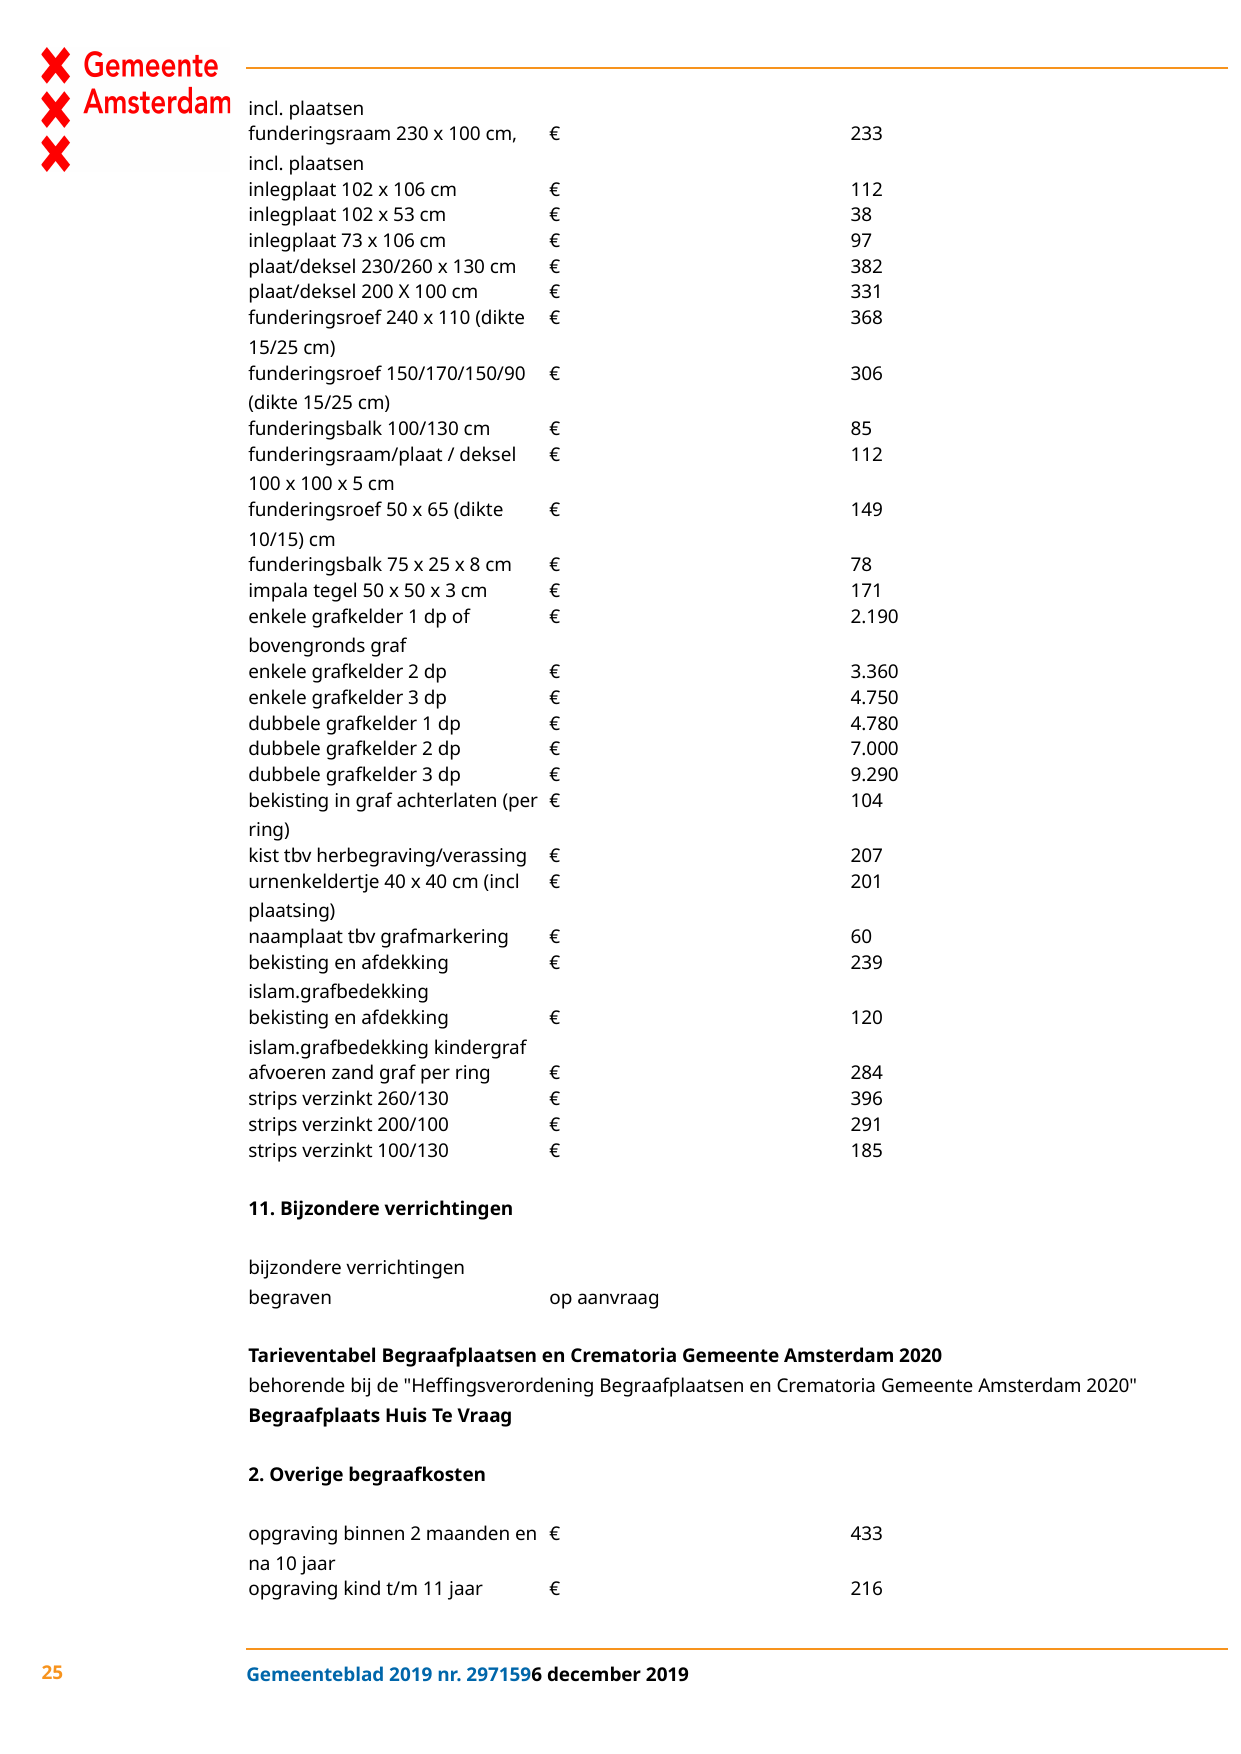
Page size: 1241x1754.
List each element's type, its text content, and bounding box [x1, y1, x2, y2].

table_cell 306 [850, 360, 1152, 415]
table_cell 4.750 [850, 684, 1152, 710]
table_cell € [549, 577, 850, 603]
table_cell plaat/deksel 230/260 x 130 cm [248, 253, 549, 279]
table_cell dubbele grafkelder 3 dp [248, 761, 549, 787]
table_cell € [549, 923, 850, 949]
table_cell 85 [850, 415, 1152, 441]
table_cell [850, 95, 1152, 121]
table_cell € [549, 253, 850, 279]
table_cell € [549, 1111, 850, 1137]
table_cell funderingsbalk 75 x 25 x 8 cm [248, 551, 549, 577]
table_cell € [549, 710, 850, 735]
table_cell enkele grafkelder 2 dp [248, 658, 549, 684]
table_cell 291 [850, 1111, 1152, 1137]
table_cell € [549, 279, 850, 304]
table_cell funderingsroef 50 x 65 (dikte 10/15) cm [248, 496, 549, 551]
table_cell € [549, 415, 850, 441]
table_cell funderingsraam/plaat / deksel 100 x 100 x 5 cm [248, 441, 549, 496]
table_header 433 [850, 1520, 1152, 1576]
text behorende bij de "Heffingsverordening Begraafplaatsen en Crematoria Gemeente Amsterdam 2020" [248, 1372, 1152, 1398]
table_cell bekisting en afdekking islam.grafbedekking [248, 949, 549, 1004]
table_cell 149 [850, 496, 1152, 551]
table_cell € [549, 441, 850, 496]
table_cell € [549, 842, 850, 868]
table_cell 112 [850, 441, 1152, 496]
table_header op aanvraag [549, 1255, 1152, 1310]
table_cell € [549, 949, 850, 1004]
table_cell inlegplaat 73 x 106 cm [248, 227, 549, 253]
table_cell € [549, 227, 850, 253]
table_cell 233 [850, 121, 1152, 176]
table_cell strips verzinkt 200/100 [248, 1111, 549, 1137]
table_cell 207 [850, 842, 1152, 868]
table_cell funderingsroef 150/170/150/90 (dikte 15/25 cm) [248, 360, 549, 415]
text Begraafplaats Huis Te Vraag [248, 1402, 1152, 1428]
table_cell strips verzinkt 100/130 [248, 1137, 549, 1162]
picture [41, 47, 231, 172]
table_cell 97 [850, 227, 1152, 253]
table_cell urnenkeldertje 40 x 40 cm (incl plaatsing) [248, 868, 549, 923]
text 11. Bijzondere verrichtingen [248, 1195, 1152, 1221]
table_cell 38 [850, 202, 1152, 227]
table_cell [549, 95, 850, 121]
table_cell 120 [850, 1004, 1152, 1059]
table_cell € [549, 658, 850, 684]
text Tarieventabel Begraafplaatsen en Crematoria Gemeente Amsterdam 2020 [248, 1343, 1152, 1368]
table_cell 284 [850, 1060, 1152, 1085]
table_cell funderingsbalk 100/130 cm [248, 415, 549, 441]
table_cell enkele grafkelder 3 dp [248, 684, 549, 710]
table_cell 4.780 [850, 710, 1152, 735]
table_cell 9.290 [850, 761, 1152, 787]
table_cell € [549, 603, 850, 658]
table_cell € [549, 176, 850, 202]
table_cell € [549, 787, 850, 842]
table_cell 185 [850, 1137, 1152, 1162]
table_cell € [549, 684, 850, 710]
table_header € [549, 1520, 850, 1576]
table_cell 201 [850, 868, 1152, 923]
table_cell 3.360 [850, 658, 1152, 684]
table_cell € [549, 202, 850, 227]
table_cell € [549, 1060, 850, 1085]
table_cell 60 [850, 923, 1152, 949]
table_header bijzondere verrichtingen begraven [248, 1255, 549, 1310]
table_cell 331 [850, 279, 1152, 304]
table_cell € [549, 1576, 850, 1601]
table_cell € [549, 735, 850, 761]
table_cell € [549, 551, 850, 577]
table_cell impala tegel 50 x 50 x 3 cm [248, 577, 549, 603]
table_cell € [549, 868, 850, 923]
table_cell afvoeren zand graf per ring [248, 1060, 549, 1085]
table_cell bekisting en afdekking islam.grafbedekking kindergraf [248, 1004, 549, 1059]
table_cell 368 [850, 305, 1152, 360]
table_cell € [549, 1137, 850, 1162]
table_cell dubbele grafkelder 2 dp [248, 735, 549, 761]
table_cell 7.000 [850, 735, 1152, 761]
table_cell opgraving kind t/m 11 jaar [248, 1576, 549, 1601]
table_cell inlegplaat 102 x 106 cm [248, 176, 549, 202]
table_cell 216 [850, 1576, 1152, 1601]
table_cell funderingsraam 230 x 100 cm, incl. plaatsen [248, 121, 549, 176]
table_header opgraving binnen 2 maanden en na 10 jaar [248, 1520, 549, 1576]
table_cell 396 [850, 1085, 1152, 1111]
table_cell 382 [850, 253, 1152, 279]
table_cell 104 [850, 787, 1152, 842]
table_cell € [549, 1085, 850, 1111]
table_cell € [549, 121, 850, 176]
table_cell enkele grafkelder 1 dp of bovengronds graf [248, 603, 549, 658]
table_cell naamplaat tbv grafmarkering [248, 923, 549, 949]
text 2. Overige begraafkosten [248, 1461, 1152, 1487]
table_cell € [549, 1004, 850, 1059]
table_cell 239 [850, 949, 1152, 1004]
table_cell incl. plaatsen [248, 95, 549, 121]
table_cell € [549, 496, 850, 551]
table_cell dubbele grafkelder 1 dp [248, 710, 549, 735]
table_cell kist tbv herbegraving/verassing [248, 842, 549, 868]
table_cell funderingsroef 240 x 110 (dikte 15/25 cm) [248, 305, 549, 360]
table_cell € [549, 761, 850, 787]
table_cell € [549, 305, 850, 360]
table_cell 171 [850, 577, 1152, 603]
table_cell 78 [850, 551, 1152, 577]
table_cell 2.190 [850, 603, 1152, 658]
table_cell € [549, 360, 850, 415]
table_cell inlegplaat 102 x 53 cm [248, 202, 549, 227]
table_cell strips verzinkt 260/130 [248, 1085, 549, 1111]
table_cell 112 [850, 176, 1152, 202]
table_cell plaat/deksel 200 X 100 cm [248, 279, 549, 304]
table_cell bekisting in graf achterlaten (per ring) [248, 787, 549, 842]
